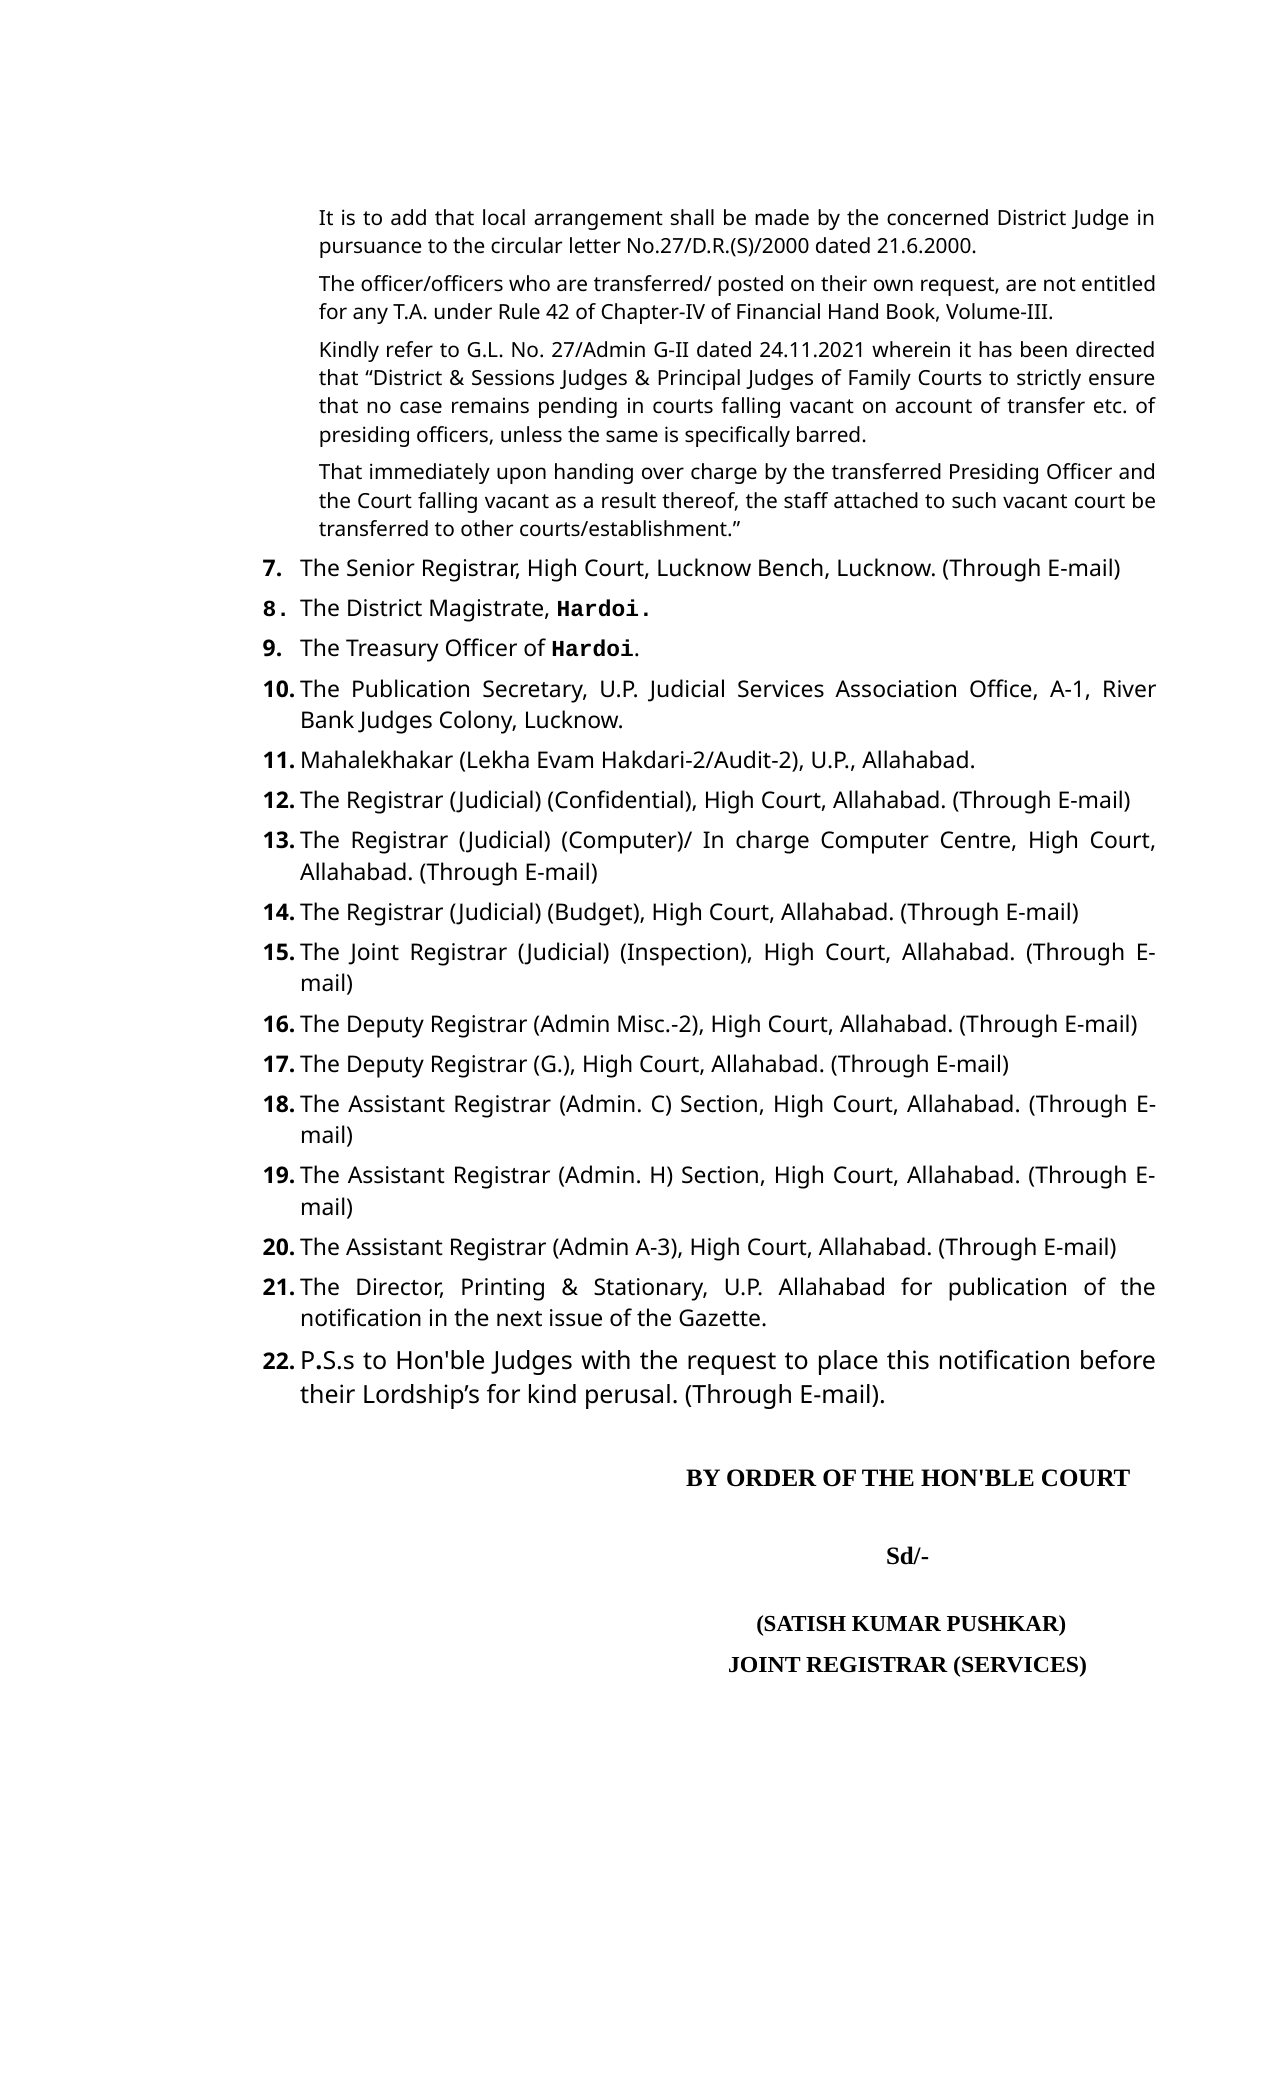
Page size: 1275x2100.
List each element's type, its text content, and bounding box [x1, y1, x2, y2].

table_cell (SATISH KUMAR PUSHKAR) [624, 1604, 1190, 1645]
list It is to add that local arrangement shall be made by the concerned District Judge in pursuance to the circular letter No.27/D.R.(S)/2000 dated 21.6.2000. [281, 203, 1157, 260]
list That immediately upon handing over charge by the transferred Presiding Officer and the Court falling vacant as a result thereof, the staff attached to such vacant court be transferred to other courts/establishment.” [281, 457, 1157, 543]
list The Registrar (Judicial) (Computer)/ In charge Computer Centre, High Court, Allahabad. (Through E-mail) [262, 824, 1157, 887]
list The Publication Secretary, U.P. Judicial Services Association Office, A-1, River Bank Judges Colony, Lucknow. [262, 673, 1157, 735]
table_header [225, 1449, 624, 1686]
list The District Magistrate, Hardoi. [262, 592, 1157, 623]
list The Registrar (Judicial) (Budget), High Court, Allahabad. (Through E-mail) [262, 896, 1157, 927]
list The Registrar (Judicial) (Confidential), High Court, Allahabad. (Through E-mail) [262, 784, 1157, 816]
list The Deputy Registrar (G.), High Court, Allahabad. (Through E-mail) [262, 1048, 1157, 1079]
list The Assistant Registrar (Admin. C) Section, High Court, Allahabad. (Through E-mail) [262, 1088, 1157, 1151]
list The Deputy Registrar (Admin Misc.-2), High Court, Allahabad. (Through E-mail) [262, 1008, 1157, 1039]
list The Treasury Officer of Hardoi. [262, 632, 1157, 664]
list The Assistant Registrar (Admin A-3), High Court, Allahabad. (Through E-mail) [262, 1231, 1157, 1262]
list P.S.s to Hon'ble Judges with the request to place this notification before their Lordship’s for kind perusal. (Through E-mail). [262, 1343, 1157, 1411]
list Kindly refer to G.L. No. 27/Admin G-II dated 24.11.2021 wherein it has been directed that “District & Sessions Judges & Principal Judges of Family Courts to strictly ensure that no case remains pending in courts falling vacant on account of transfer etc. of presiding officers, unless the same is specifically barred. [281, 335, 1157, 448]
table_header BY ORDER OF THE HON'BLE COURT [624, 1449, 1190, 1507]
list The Assistant Registrar (Admin. H) Section, High Court, Allahabad. (Through E-mail) [262, 1159, 1157, 1222]
list The Director, Printing & Stationary, U.P. Allahabad for publication of the notification in the next issue of the Gazette. [262, 1271, 1157, 1334]
list The Senior Registrar, High Court, Lucknow Bench, Lucknow. (Through E-mail) [262, 552, 1157, 583]
table_cell JOINT REGISTRAR (SERVICES) [624, 1645, 1190, 1686]
list The officer/officers who are transferred/ posted on their own request, are not entitled for any T.A. under Rule 42 of Chapter-IV of Financial Hand Book, Volume-III. [281, 269, 1157, 326]
list Mahalekhakar (Lekha Evam Hakdari-2/Audit-2), U.P., Allahabad. [262, 744, 1157, 775]
list The Joint Registrar (Judicial) (Inspection), High Court, Allahabad. (Through E-mail) [262, 936, 1157, 999]
table_cell Sd/- [624, 1507, 1190, 1604]
